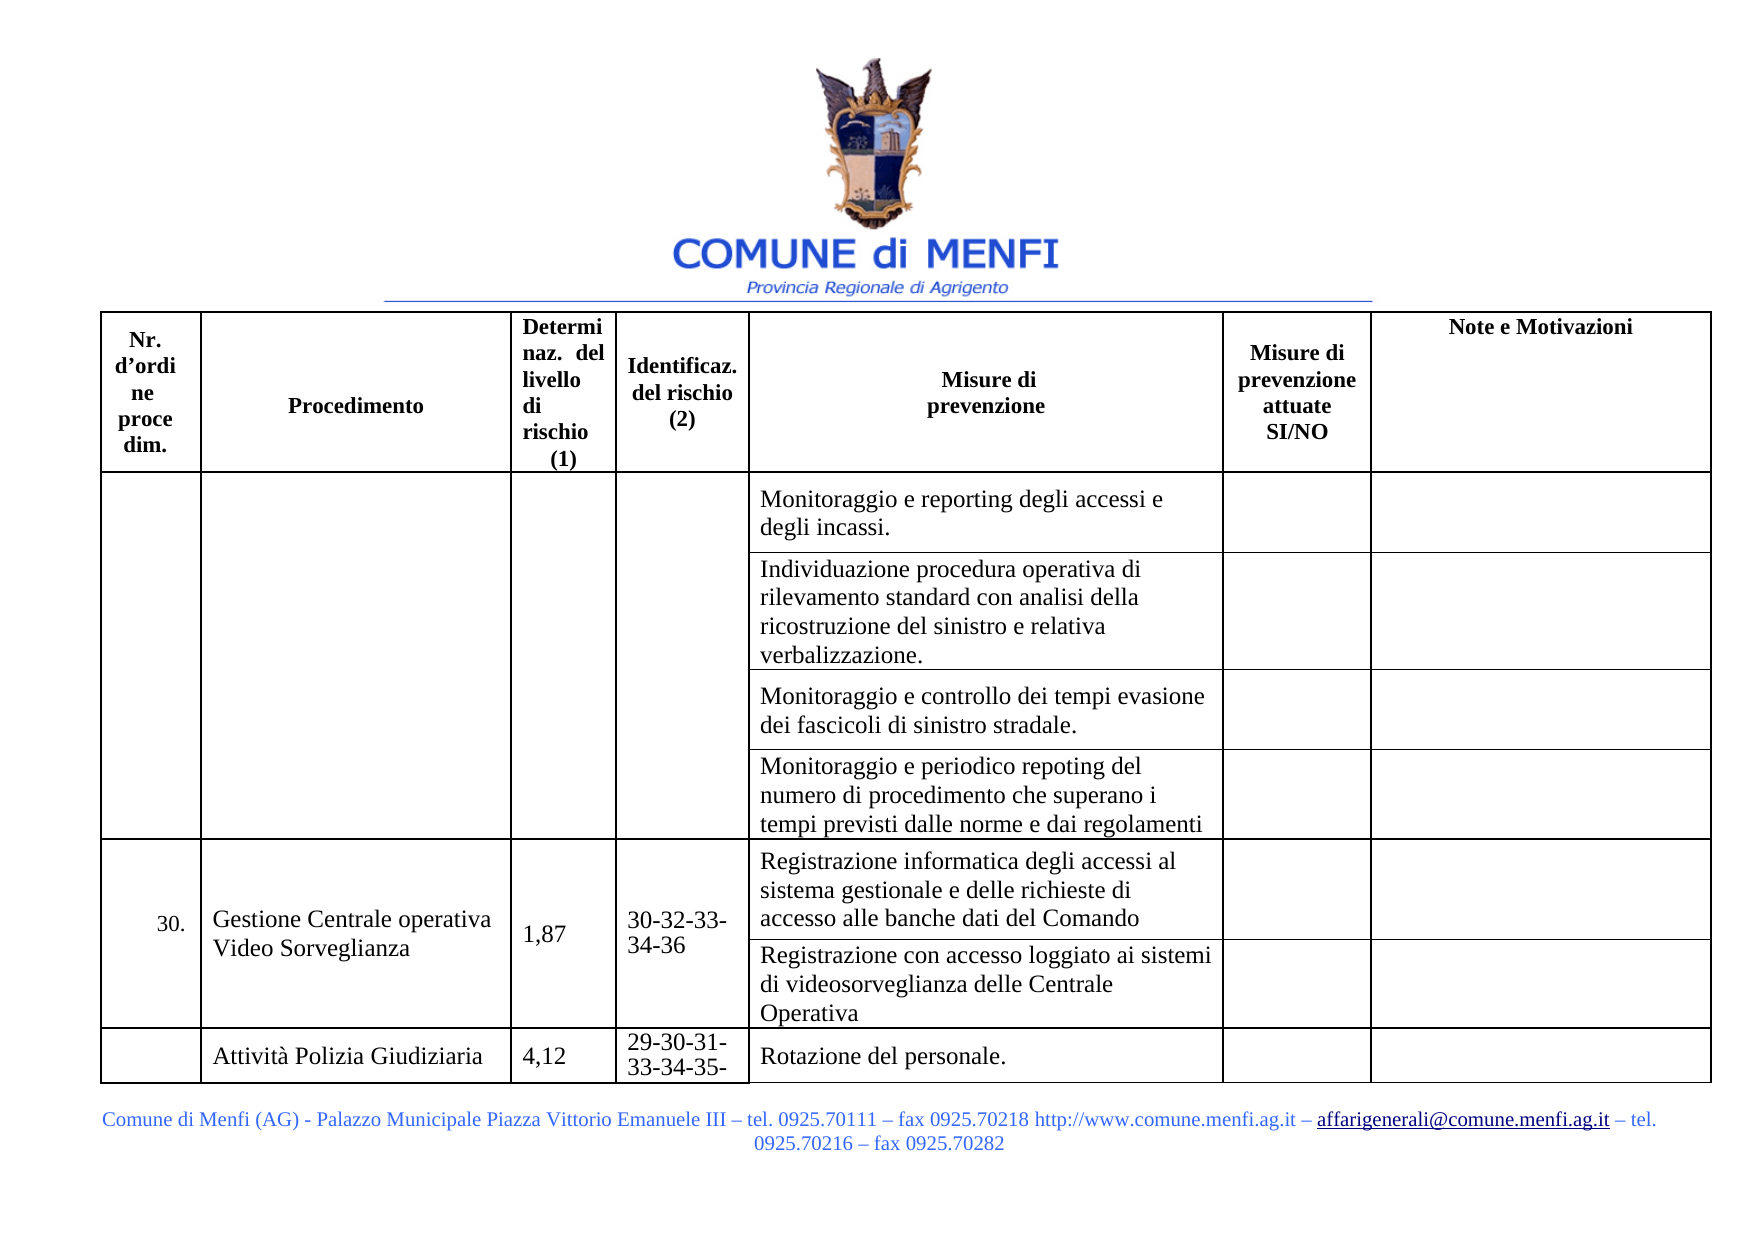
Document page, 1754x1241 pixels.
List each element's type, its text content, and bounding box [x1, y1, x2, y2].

table_cell Monitoraggio e controllo dei tempi evasione dei fascicoli di sinistro stradale. [750, 670, 1222, 749]
table_cell [1224, 670, 1370, 749]
table_cell [1224, 940, 1370, 1027]
table_cell [1224, 750, 1370, 838]
table_cell [1372, 940, 1710, 1027]
table_cell [102, 473, 200, 838]
table_header Procedimento [202, 313, 510, 471]
table_cell [1372, 473, 1710, 552]
table_cell [1224, 553, 1370, 669]
table_cell Gestione Centrale operativa Video Sorveglianza [202, 840, 510, 1027]
table_cell 29-30-31-33-34-35- [617, 1029, 748, 1082]
table_cell Registrazione informatica degli accessi al sistema gestionale e delle richieste di accesso alle banche dati del Comando [750, 840, 1222, 938]
table_cell 4,12 [512, 1029, 615, 1082]
table_cell [1372, 750, 1710, 838]
picture [377, 56, 1381, 311]
table_cell [1224, 473, 1370, 552]
table_cell 30-32-33-34-36 [617, 840, 748, 1027]
table_cell [1224, 1029, 1370, 1082]
table_cell [1372, 553, 1710, 669]
table_header Note e Motivazioni [1372, 313, 1710, 471]
table_cell Monitoraggio e periodico repoting del numero di procedimento che superano i tempi previsti dalle norme e dai regolamenti [750, 750, 1222, 838]
table_cell [102, 840, 200, 1027]
table_cell Registrazione con accesso loggiato ai sistemi di videosorveglianza delle Centrale Operativa [750, 940, 1222, 1027]
table_cell [202, 473, 510, 838]
table_cell [617, 473, 748, 838]
table_cell Monitoraggio e reporting degli accessi e degli incassi. [750, 473, 1222, 552]
table_header Misure di prevenzione [750, 313, 1222, 471]
table_cell [1372, 840, 1710, 938]
table_header Nr. d’ordine procedim. [102, 313, 200, 471]
table_cell [1372, 670, 1710, 749]
table_header Misure di prevenzione attuate SI/NO [1224, 313, 1370, 471]
table_cell Attività Polizia Giudiziaria [202, 1029, 510, 1082]
table_cell [1224, 840, 1370, 938]
table_cell [102, 1029, 200, 1082]
table_cell [1372, 1029, 1710, 1082]
table_cell [512, 473, 615, 838]
table_header Identificaz. del rischio (2) [617, 313, 748, 471]
table_cell Individuazione procedura operativa di rilevamento standard con analisi della ricostruzione del sinistro e relativa verbalizzazione. [750, 553, 1222, 669]
table_header Determinaz. del livello di rischio (1) [512, 313, 615, 471]
table_cell 1,87 [512, 840, 615, 1027]
table_cell Rotazione del personale. [750, 1029, 1222, 1082]
